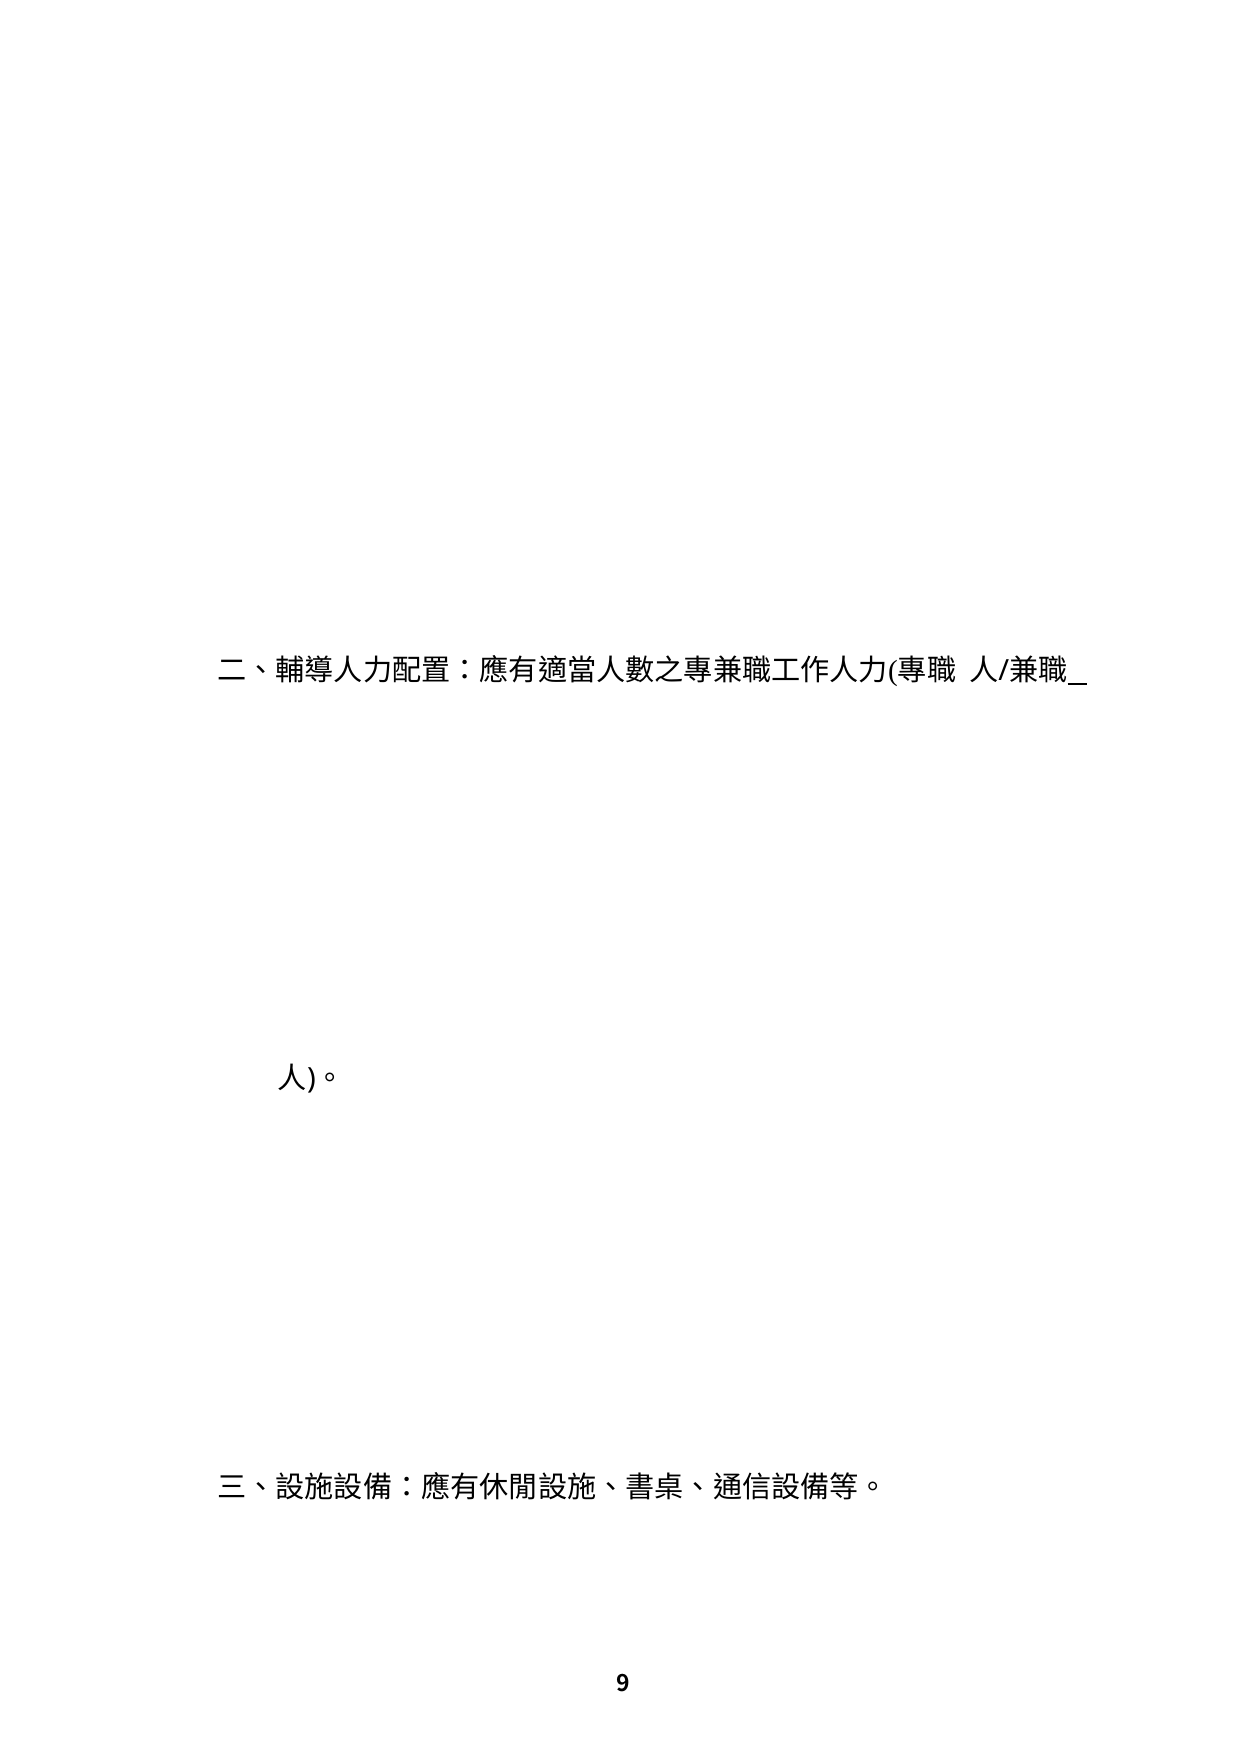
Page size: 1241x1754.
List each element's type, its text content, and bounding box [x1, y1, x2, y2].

text 二、輔導人力配置：應有適當人數之專兼職工作人力(專職 人/兼職 人)。 [100, 272, 1107, 1088]
text 三、設施設備：應有休閒設施、書桌、通信設備等。 [100, 1088, 1107, 1497]
